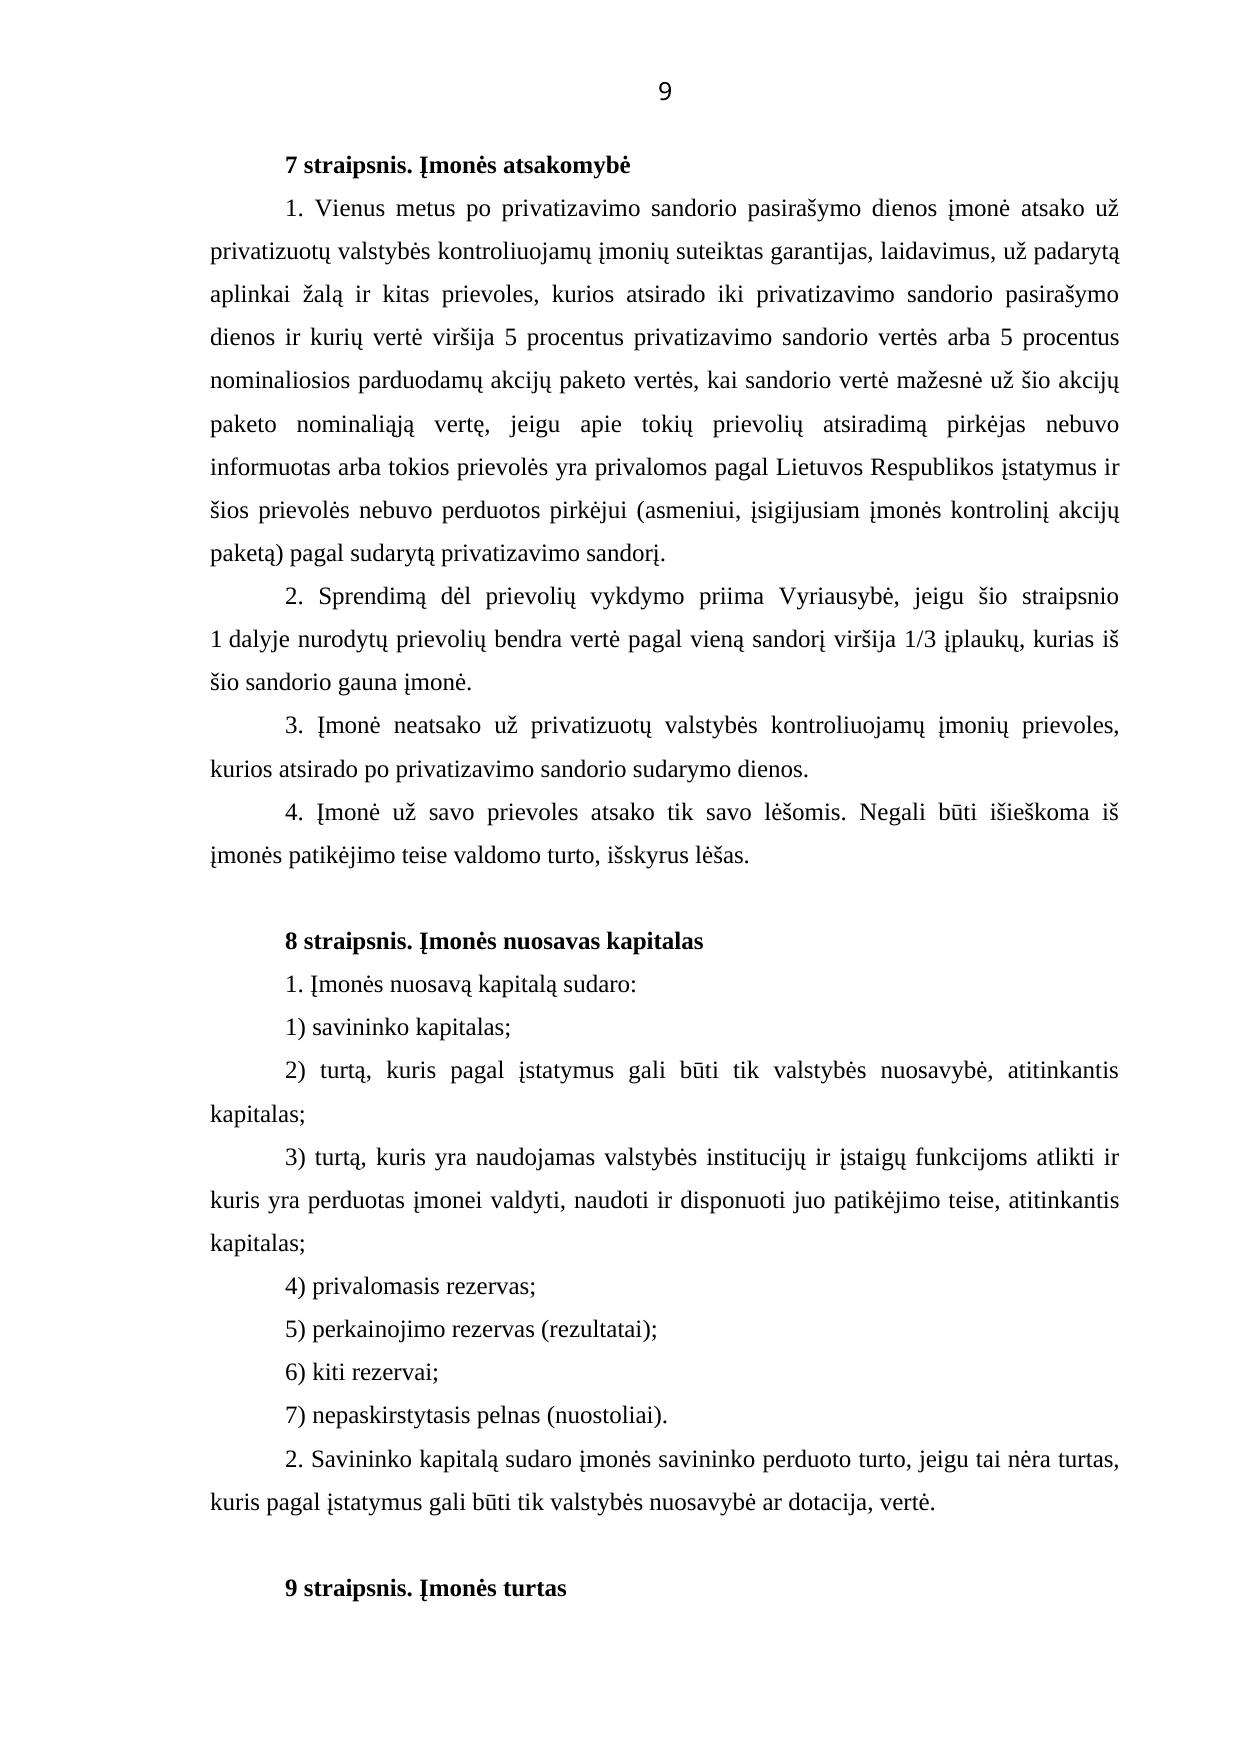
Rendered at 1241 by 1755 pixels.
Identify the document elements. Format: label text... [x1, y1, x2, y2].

text 3) turtą, kuris yra naudojamas valstybės institucijų ir įstaigų funkcijoms atlikti ir kuris yra perduotas įmonei valdyti, naudoti ir disponuoti juo patikėjimo teise, atitinkantis kapitalas; [210, 1142, 1120, 1257]
text 8 straipsnis. Įmonės nuosavas kapitalas [210, 926, 1120, 955]
text 4. Įmonė už savo prievoles atsako tik savo lėšomis. Negali būti išieškoma iš įmonės patikėjimo teise valdomo turto, išskyrus lėšas. [210, 797, 1120, 869]
text 6) kiti rezervai; [210, 1357, 1120, 1386]
text 1) savininko kapitalas; [210, 1012, 1120, 1041]
text 2) turtą, kuris pagal įstatymus gali būti tik valstybės nuosavybė, atitinkantis kapitalas; [210, 1056, 1120, 1127]
text 3. Įmonė neatsako už privatizuotų valstybės kontroliuojamų įmonių prievoles, kurios atsirado po privatizavimo sandorio sudarymo dienos. [210, 711, 1120, 782]
text 2. Sprendimą dėl prievolių vykdymo priima Vyriausybė, jeigu šio straipsnio 1 dalyje nurodytų prievolių bendra vertė pagal vieną sandorį viršija 1/3 įplaukų, kurias iš šio sandorio gauna įmonė. [210, 581, 1120, 696]
text 1. Vienus metus po privatizavimo sandorio pasirašymo dienos įmonė atsako už privatizuotų valstybės kontroliuojamų įmonių suteiktas garantijas, laidavimus, už padarytą aplinkai žalą ir kitas prievoles, kurios atsirado iki privatizavimo sandorio pasirašymo dienos ir kurių vertė viršija 5 procentus privatizavimo sandorio vertės arba 5 procentus nominaliosios parduodamų akcijų paketo vertės, kai sandorio vertė mažesnė už šio akcijų paketo nominaliąją vertę, jeigu apie tokių prievolių atsiradimą pirkėjas nebuvo informuotas arba tokios prievolės yra privalomos pagal Lietuvos Respublikos įstatymus ir šios prievolės nebuvo perduotos pirkėjui (asmeniui, įsigijusiam įmonės kontrolinį akcijų paketą) pagal sudarytą privatizavimo sandorį. [210, 193, 1120, 567]
text 4) privalomasis rezervas; [210, 1271, 1120, 1300]
text 7) nepaskirstytasis pelnas (nuostoliai). [210, 1401, 1120, 1429]
text 5) perkainojimo rezervas (rezultatai); [210, 1314, 1120, 1343]
text 7 straipsnis. Įmonės atsakomybė [210, 150, 1120, 179]
text 9 straipsnis. Įmonės turtas [210, 1573, 1120, 1602]
text 2. Savininko kapitalą sudaro įmonės savininko perduoto turto, jeigu tai nėra turtas, kuris pagal įstatymus gali būti tik valstybės nuosavybė ar dotacija, vertė. [210, 1444, 1120, 1516]
text 1. Įmonės nuosavą kapitalą sudaro: [210, 969, 1120, 998]
